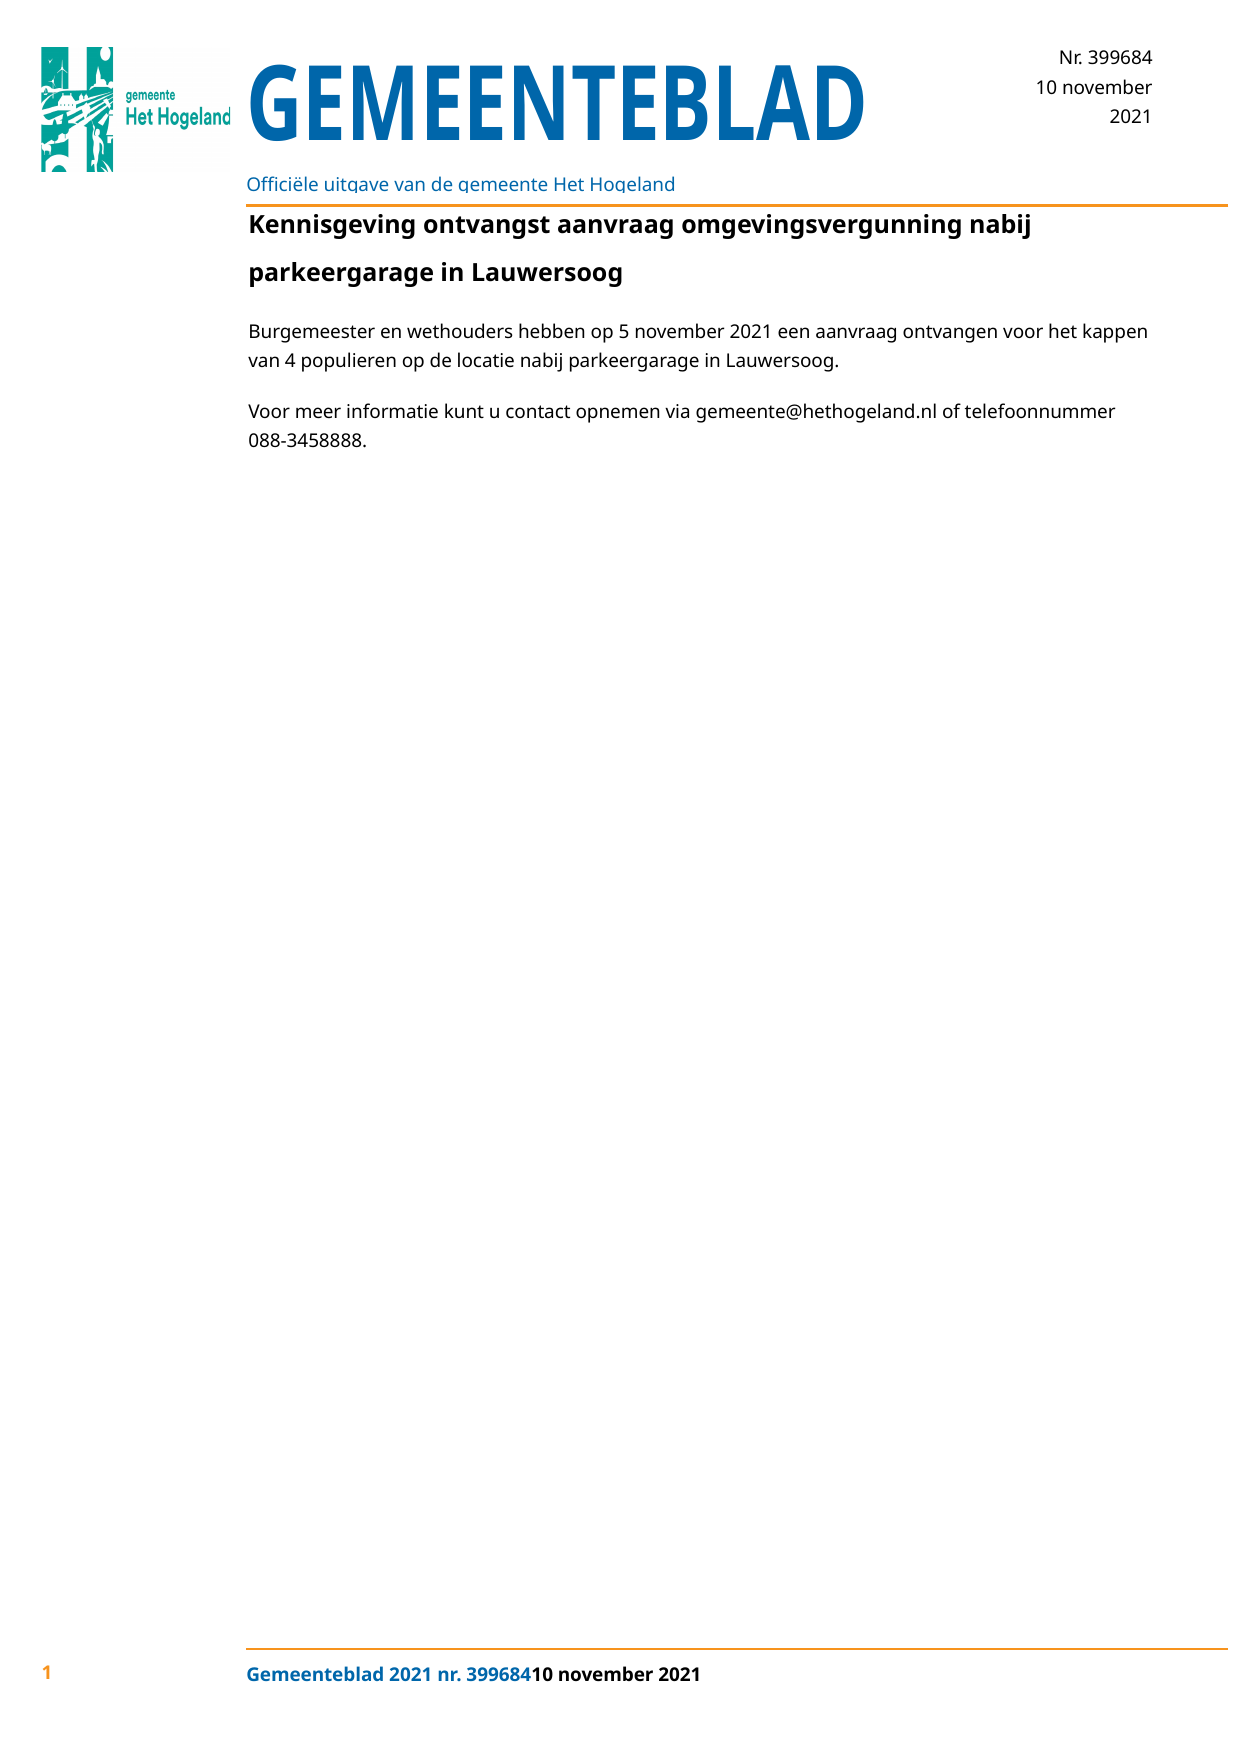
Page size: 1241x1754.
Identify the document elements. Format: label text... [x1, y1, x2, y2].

text Voor meer informatie kunt u contact opnemen via gemeente@hethogeland.nl of telefoonnummer 088-3458888. [248, 398, 1152, 453]
text Burgemeester en wethouders hebben op 5 november 2021 een aanvraag ontvangen voor het kappen van 4 populieren op de locatie nabij parkeergarage in Lauwersoog. [248, 318, 1152, 373]
text Kennisgeving ontvangst aanvraag omgevingsvergunning nabij parkeergarage in Lauwersoog [248, 207, 1152, 288]
picture [41, 47, 231, 172]
